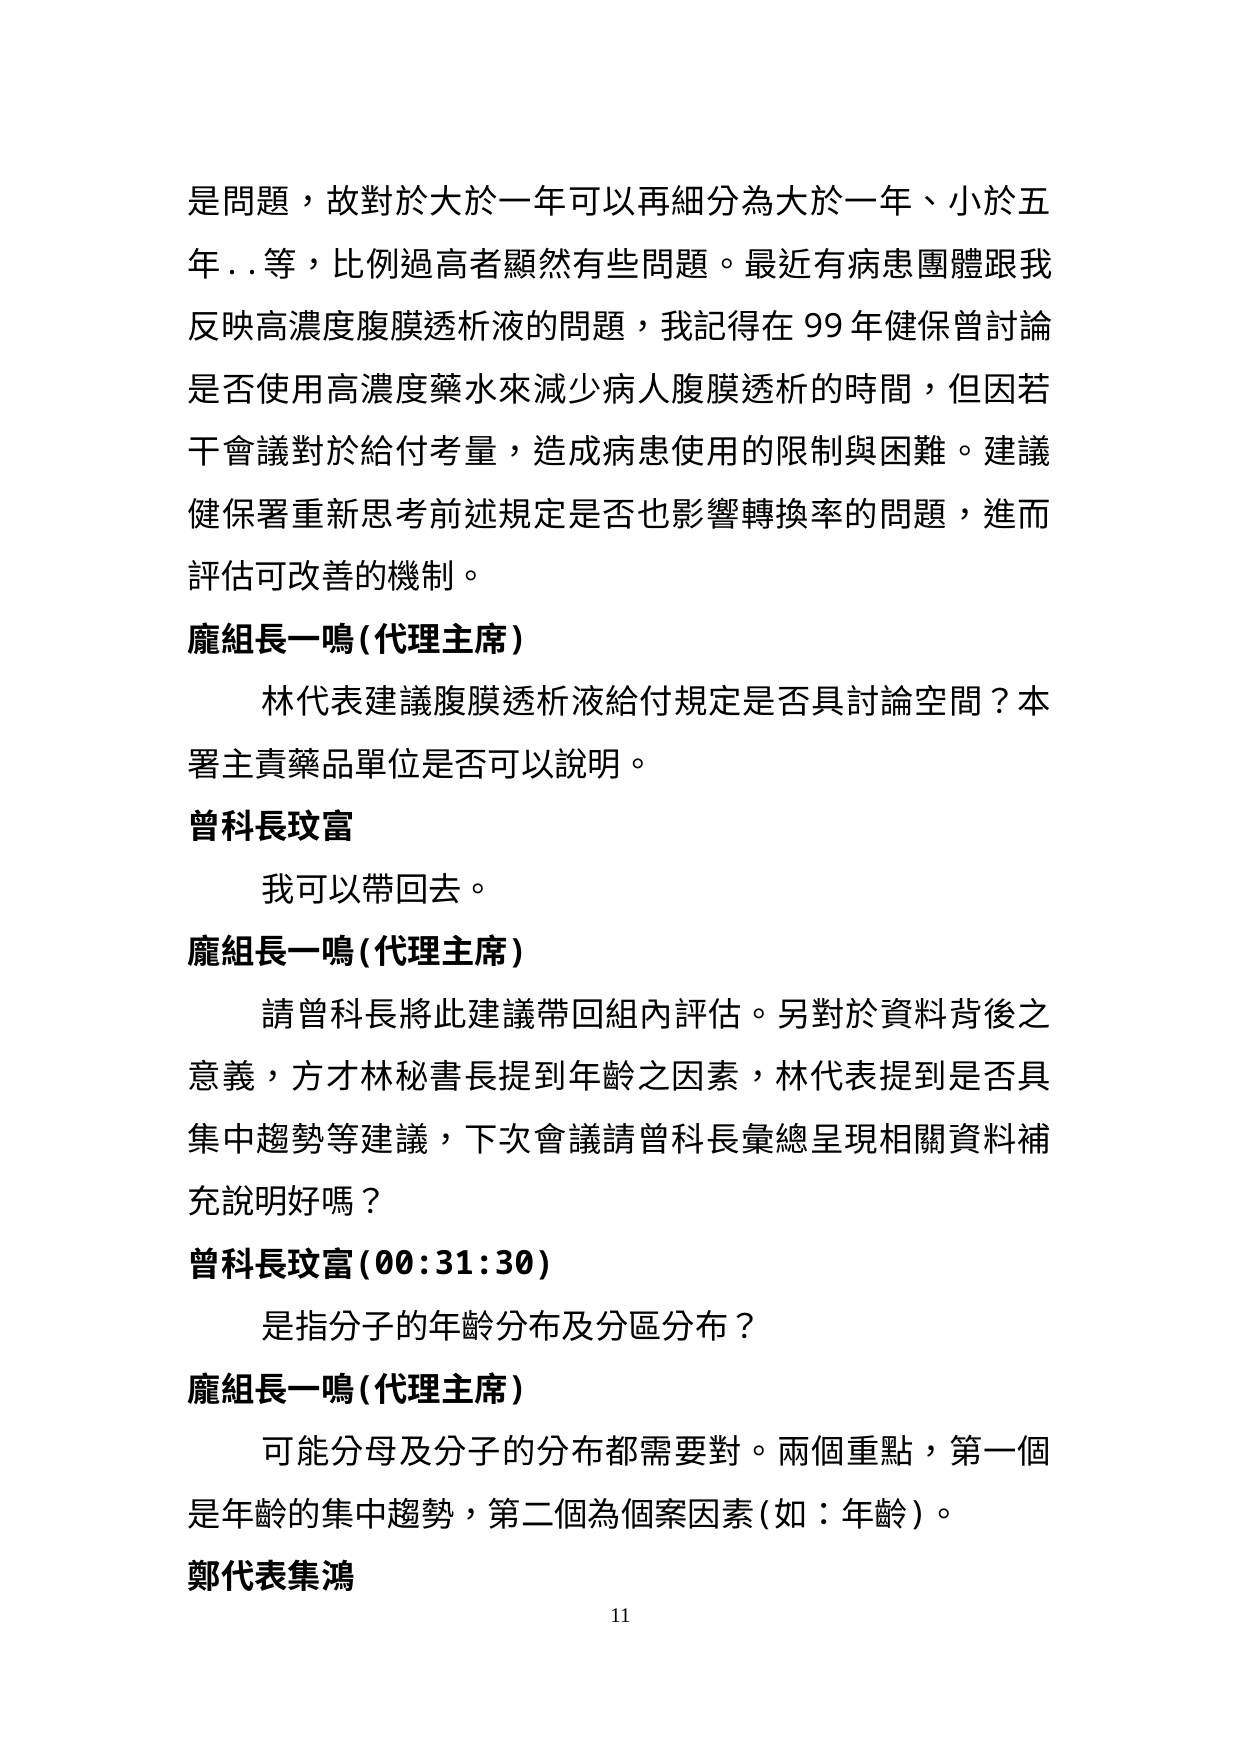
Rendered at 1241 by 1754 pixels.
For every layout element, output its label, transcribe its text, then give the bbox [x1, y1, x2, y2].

text 曾科長玟富 [187, 782, 1053, 845]
text 鄭代表集鴻 [187, 1532, 1053, 1595]
text 龐組長一鳴(代理主席) [187, 595, 1053, 657]
text 是問題，故對於大於一年可以再細分為大於一年、小於五年..等，比例過高者顯然有些問題。最近有病患團體跟我反映高濃度腹膜透析液的問題，我記得在99年健保曾討論是否使用高濃度藥水來減少病人腹膜透析的時間，但因若干會議對於給付考量，造成病患使用的限制與困難。建議健保署重新思考前述規定是否也影響轉換率的問題，進而評估可改善的機制。 [187, 157, 1053, 595]
text 龐組長一鳴(代理主席) [187, 907, 1053, 970]
text 曾科長玟富(00:31:30) [187, 1220, 1053, 1282]
text 請曾科長將此建議帶回組內評估。另對於資料背後之意義，方才林秘書長提到年齡之因素，林代表提到是否具集中趨勢等建議，下次會議請曾科長彙總呈現相關資料補充說明好嗎？ [187, 970, 1053, 1220]
text 林代表建議腹膜透析液給付規定是否具討論空間？本署主責藥品單位是否可以說明。 [187, 657, 1053, 782]
text 是指分子的年齡分布及分區分布？ [187, 1282, 1053, 1345]
text 我可以帶回去。 [187, 845, 1053, 907]
text 龐組長一鳴(代理主席) [187, 1345, 1053, 1407]
text 可能分母及分子的分布都需要對。兩個重點，第一個是年齡的集中趨勢，第二個為個案因素(如：年齡)。 [187, 1407, 1053, 1532]
